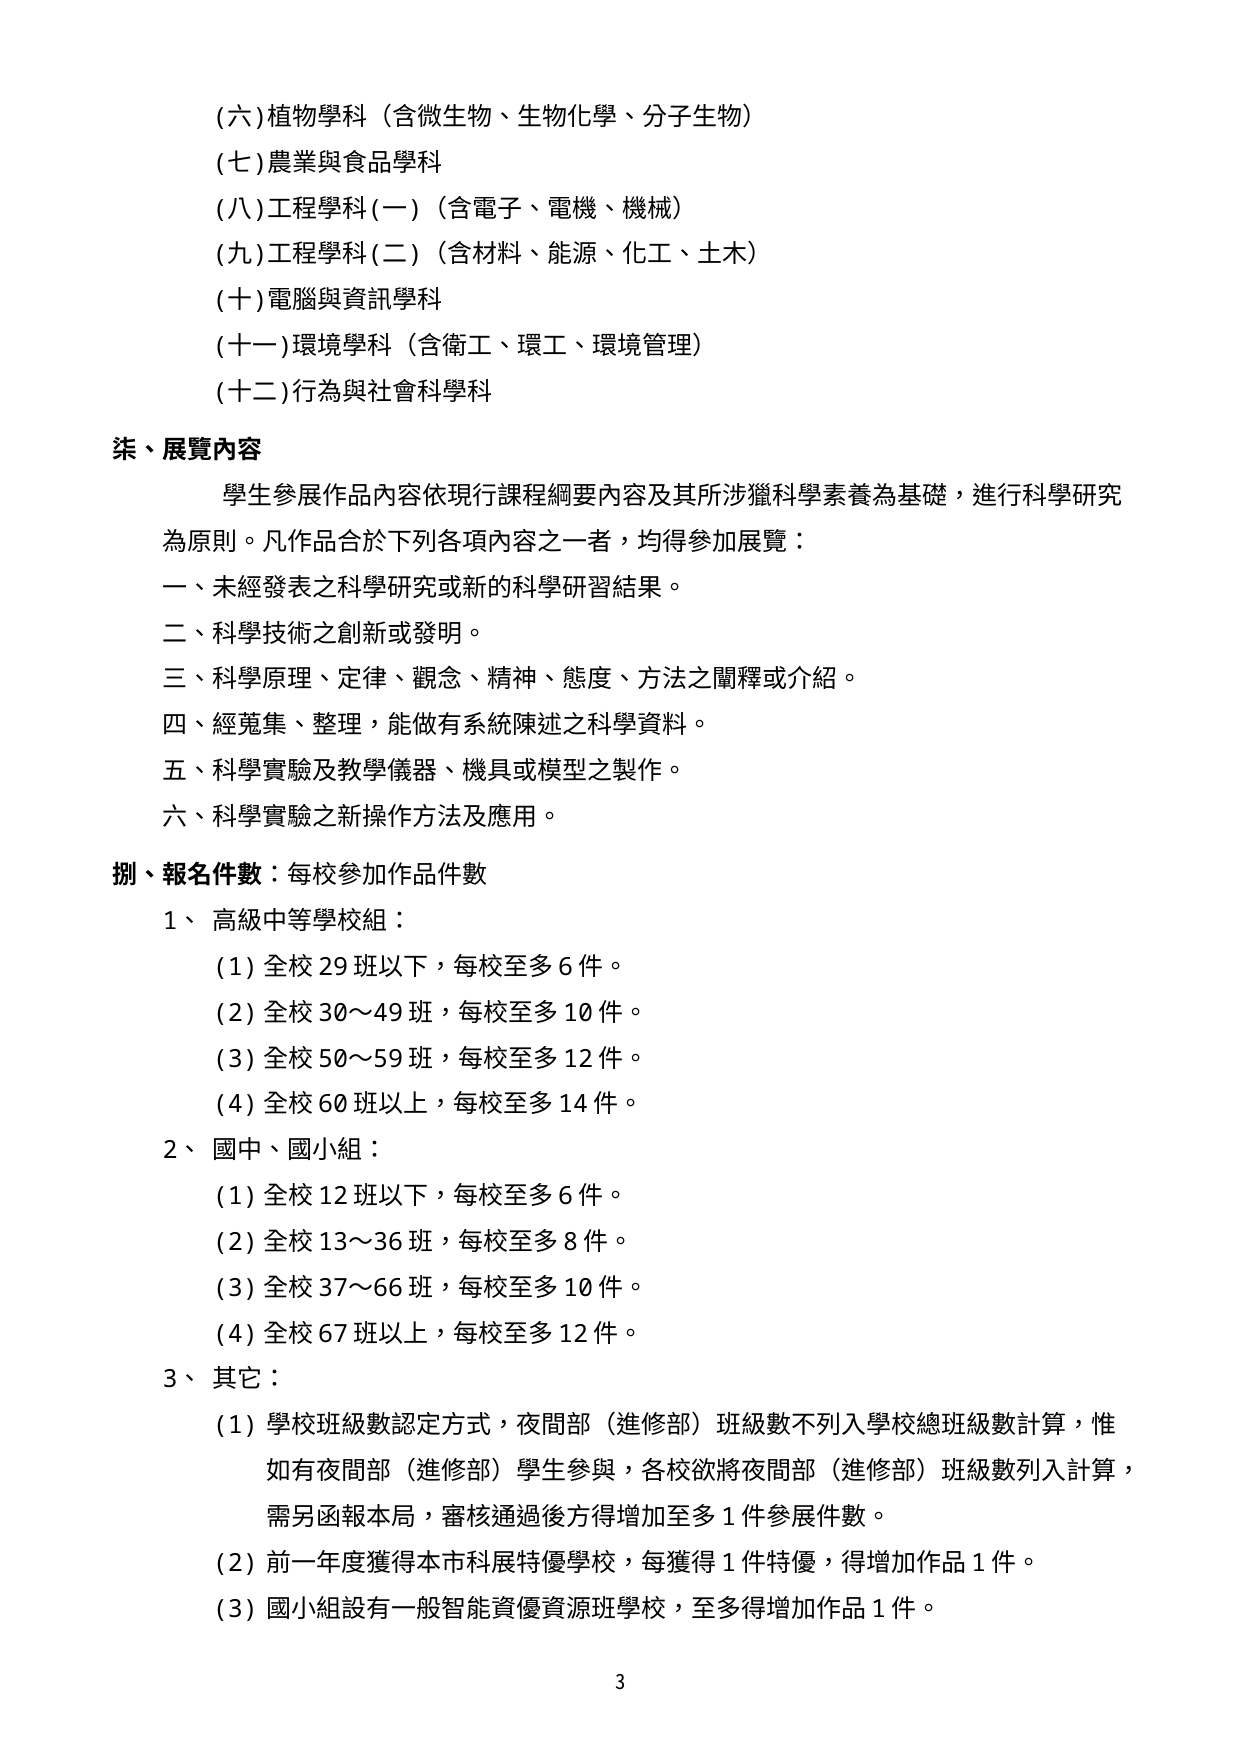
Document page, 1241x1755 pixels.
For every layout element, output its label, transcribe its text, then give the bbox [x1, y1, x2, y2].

text 一、未經發表之科學研究或新的科學研習結果。 [162, 559, 1128, 605]
text (九)工程學科(二)（含材料、能源、化工、土木） [212, 226, 1128, 272]
list 前一年度獲得本市科展特優學校，每獲得1件特優，得增加作品1件。 [213, 1534, 1128, 1580]
text (六)植物學科（含微生物、生物化學、分子生物） [212, 89, 1128, 134]
list 全校37～66班，每校至多10件。 [213, 1259, 1128, 1305]
list 全校50～59班，每校至多12件。 [213, 1030, 1128, 1076]
text (十一)環境學科（含衛工、環工、環境管理） [212, 318, 1128, 364]
list 全校60班以上，每校至多14件。 [213, 1076, 1128, 1122]
list 展覽內容 [112, 422, 1128, 468]
list 全校29班以下，每校至多6件。 [213, 939, 1128, 984]
list 全校13～36班，每校至多8件。 [213, 1214, 1128, 1259]
list 其它： [162, 1351, 1128, 1397]
text (七)農業與食品學科 [212, 134, 1128, 180]
text (十)電腦與資訊學科 [212, 272, 1128, 318]
list 學校班級數認定方式，夜間部（進修部）班級數不列入學校總班級數計算，惟如有夜間部（進修部）學生參與，各校欲將夜間部（進修部）班級數列入計算，需另函報本局，審核通過後方得增加至多1件參展件數。 [213, 1397, 1128, 1534]
text (八)工程學科(一)（含電子、電機、機械） [212, 180, 1128, 226]
list 國小組設有一般智能資優資源班學校，至多得增加作品1件。 [213, 1580, 1128, 1626]
text 四、經蒐集、整理，能做有系統陳述之科學資料。 [162, 697, 1128, 743]
text 三、科學原理、定律、觀念、精神、態度、方法之闡釋或介紹。 [162, 651, 1128, 697]
list 報名件數：每校參加作品件數 [112, 847, 1128, 893]
text 五、科學實驗及教學儀器、機具或模型之製作。 [162, 743, 1128, 789]
text (十二)行為與社會科學科 [212, 364, 1128, 409]
list 全校67班以上，每校至多12件。 [213, 1305, 1128, 1351]
list 全校30～49班，每校至多10件。 [213, 984, 1128, 1030]
text 六、科學實驗之新操作方法及應用。 [162, 789, 1128, 834]
text 二、科學技術之創新或發明。 [162, 605, 1128, 651]
list 國中、國小組： [162, 1122, 1128, 1168]
list 全校12班以下，每校至多6件。 [213, 1168, 1128, 1214]
list 高級中等學校組： [162, 893, 1128, 939]
text 學生參展作品內容依現行課程綱要內容及其所涉獵科學素養為基礎，進行科學研究為原則。凡作品合於下列各項內容之一者，均得參加展覽： [162, 468, 1128, 559]
